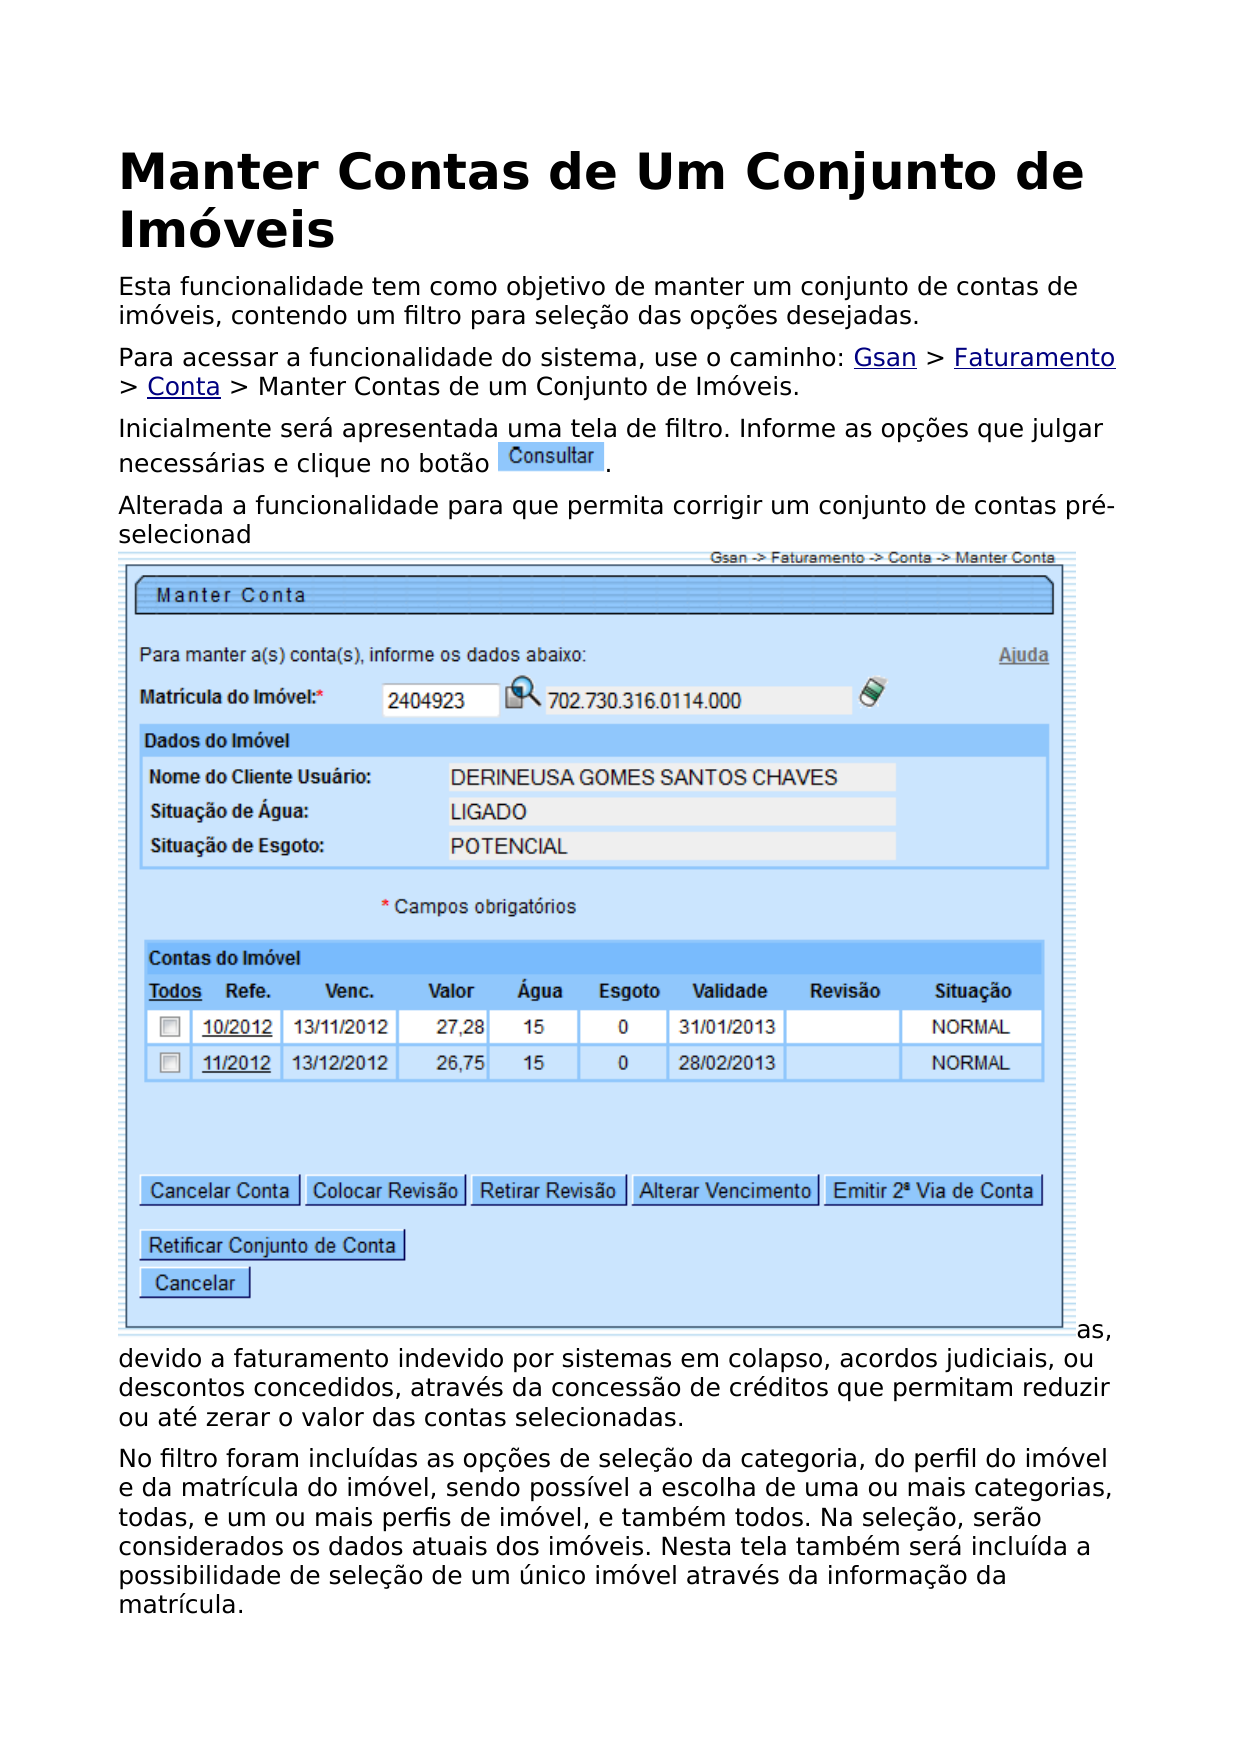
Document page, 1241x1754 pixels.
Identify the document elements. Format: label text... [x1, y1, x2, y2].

subtitle Manter Contas de Um Conjunto de Imóveis [118, 143, 1122, 259]
text Alterada a funcionalidade para que permita corrigir um conjunto de contas pré-selecionadas, devido a faturamento indevido por sistemas em colapso, acordos judiciais, ou descontos concedidos, através da concessão de créditos que permitam reduzir ou até zerar o valor das contas selecionadas. [118, 491, 1122, 1432]
text Esta funcionalidade tem como objetivo de manter um conjunto de contas de imóveis, contendo um filtro para seleção das opções desejadas. [118, 272, 1122, 330]
picture [118, 549, 1076, 1339]
text Para acessar a funcionalidade do sistema, use o caminho: Gsan > Faturamento > Conta > Manter Contas de um Conjunto de Imóveis. [118, 343, 1122, 401]
text Inicialmente será apresentada uma tela de filtro. Informe as opções que julgar necessárias e clique no botão . [118, 414, 1122, 478]
text No filtro foram incluídas as opções de seleção da categoria, do perfil do imóvel e da matrícula do imóvel, sendo possível a escolha de uma ou mais categorias, todas, e um ou mais perfis de imóvel, e também todos. Na seleção, serão considerados os dados atuais dos imóveis. Nesta tela também será incluída a possibilidade de seleção de um único imóvel através da informação da matrícula. [118, 1444, 1122, 1619]
picture [498, 442, 605, 473]
